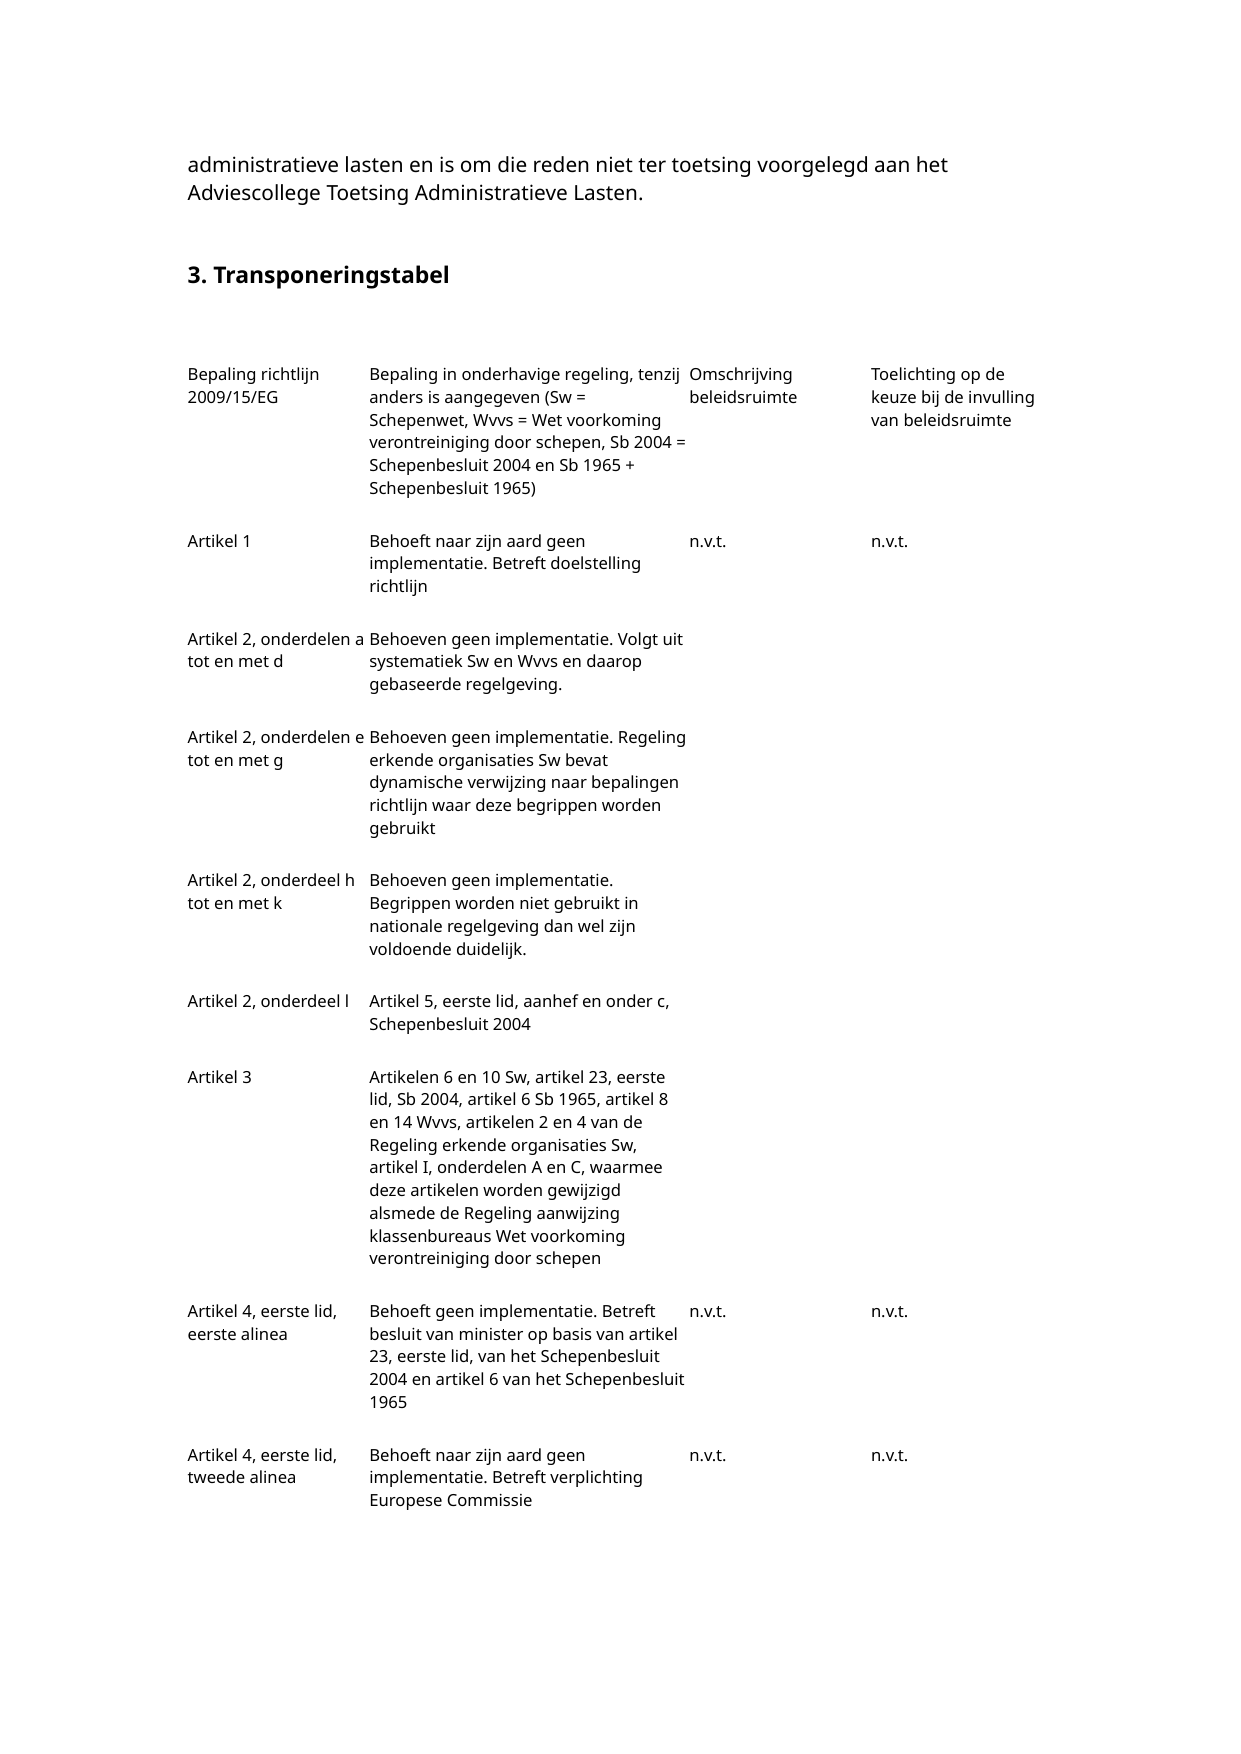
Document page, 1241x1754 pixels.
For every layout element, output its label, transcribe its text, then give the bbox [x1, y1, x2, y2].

table_header Omschrijving beleidsruimte [689, 363, 871, 529]
table_cell n.v.t. [689, 1300, 871, 1443]
table_cell Artikel 2, onderdeel h tot en met k [188, 869, 369, 990]
table_header Toelichting op de keuze bij de invulling van beleidsruimte [871, 363, 1053, 529]
table_header Bepaling richtlijn 2009/15/EG [188, 363, 369, 529]
table_cell [871, 869, 1053, 990]
table_cell [871, 628, 1053, 726]
table_cell Artikel 5, eerste lid, aanhef en onder c, Schepenbesluit 2004 [369, 990, 689, 1065]
table_cell Behoeft naar zijn aard geen implementatie. Betreft verplichting Europese Commissie [369, 1443, 689, 1541]
table_cell Artikelen 6 en 10 Sw, artikel 23, eerste lid, Sb 2004, artikel 6 Sb 1965, artikel 8 en 14 Wvvs, artikelen 2 en 4 van de Regeling erkende organisaties Sw, artikel I, onderdelen A en C, waarmee deze artikelen worden gewijzigd alsmede de Regeling aanwijzing klassenbureaus Wet voorkoming verontreiniging door schepen [369, 1065, 689, 1300]
table_cell Behoeven geen implementatie. Volgt uit systematiek Sw en Wvvs en daarop gebaseerde regelgeving. [369, 628, 689, 726]
table_cell [871, 726, 1053, 869]
table_cell n.v.t. [871, 1300, 1053, 1443]
subtitle 3. Transponeringstabel [187, 259, 1053, 290]
text administratieve lasten en is om die reden niet ter toetsing voorgelegd aan het Adviescollege Toetsing Administratieve Lasten. [187, 150, 1053, 207]
table_cell [689, 628, 871, 726]
table_cell [689, 990, 871, 1065]
table_cell [689, 869, 871, 990]
table_cell Behoeft naar zijn aard geen implementatie. Betreft doelstelling richtlijn [369, 529, 689, 627]
table_cell n.v.t. [871, 529, 1053, 627]
table_cell Behoeft geen implementatie. Betreft besluit van minister op basis van artikel 23, eerste lid, van het Schepenbesluit 2004 en artikel 6 van het Schepenbesluit 1965 [369, 1300, 689, 1443]
table_cell n.v.t. [871, 1443, 1053, 1541]
table_cell Behoeven geen implementatie. Regeling erkende organisaties Sw bevat dynamische verwijzing naar bepalingen richtlijn waar deze begrippen worden gebruikt [369, 726, 689, 869]
table_cell [689, 1065, 871, 1300]
table_cell [689, 726, 871, 869]
table_cell Artikel 4, eerste lid, tweede alinea [188, 1443, 369, 1541]
table_header Bepaling in onderhavige regeling, tenzij anders is aangegeven (Sw = Schepenwet, Wvvs = Wet voorkoming verontreiniging door schepen, Sb 2004 = Schepenbesluit 2004 en Sb 1965 + Schepenbesluit 1965) [369, 363, 689, 529]
table_cell [871, 1065, 1053, 1300]
table_cell [871, 990, 1053, 1065]
table_cell Artikel 2, onderdelen a tot en met d [188, 628, 369, 726]
table_cell Artikel 1 [188, 529, 369, 627]
table_cell Artikel 2, onderdeel l [188, 990, 369, 1065]
table_cell Behoeven geen implementatie. Begrippen worden niet gebruikt in nationale regelgeving dan wel zijn voldoende duidelijk. [369, 869, 689, 990]
table_cell Artikel 3 [188, 1065, 369, 1300]
table_cell Artikel 4, eerste lid, eerste alinea [188, 1300, 369, 1443]
table_cell n.v.t. [689, 1443, 871, 1541]
table_cell Artikel 2, onderdelen e tot en met g [188, 726, 369, 869]
table_cell n.v.t. [689, 529, 871, 627]
